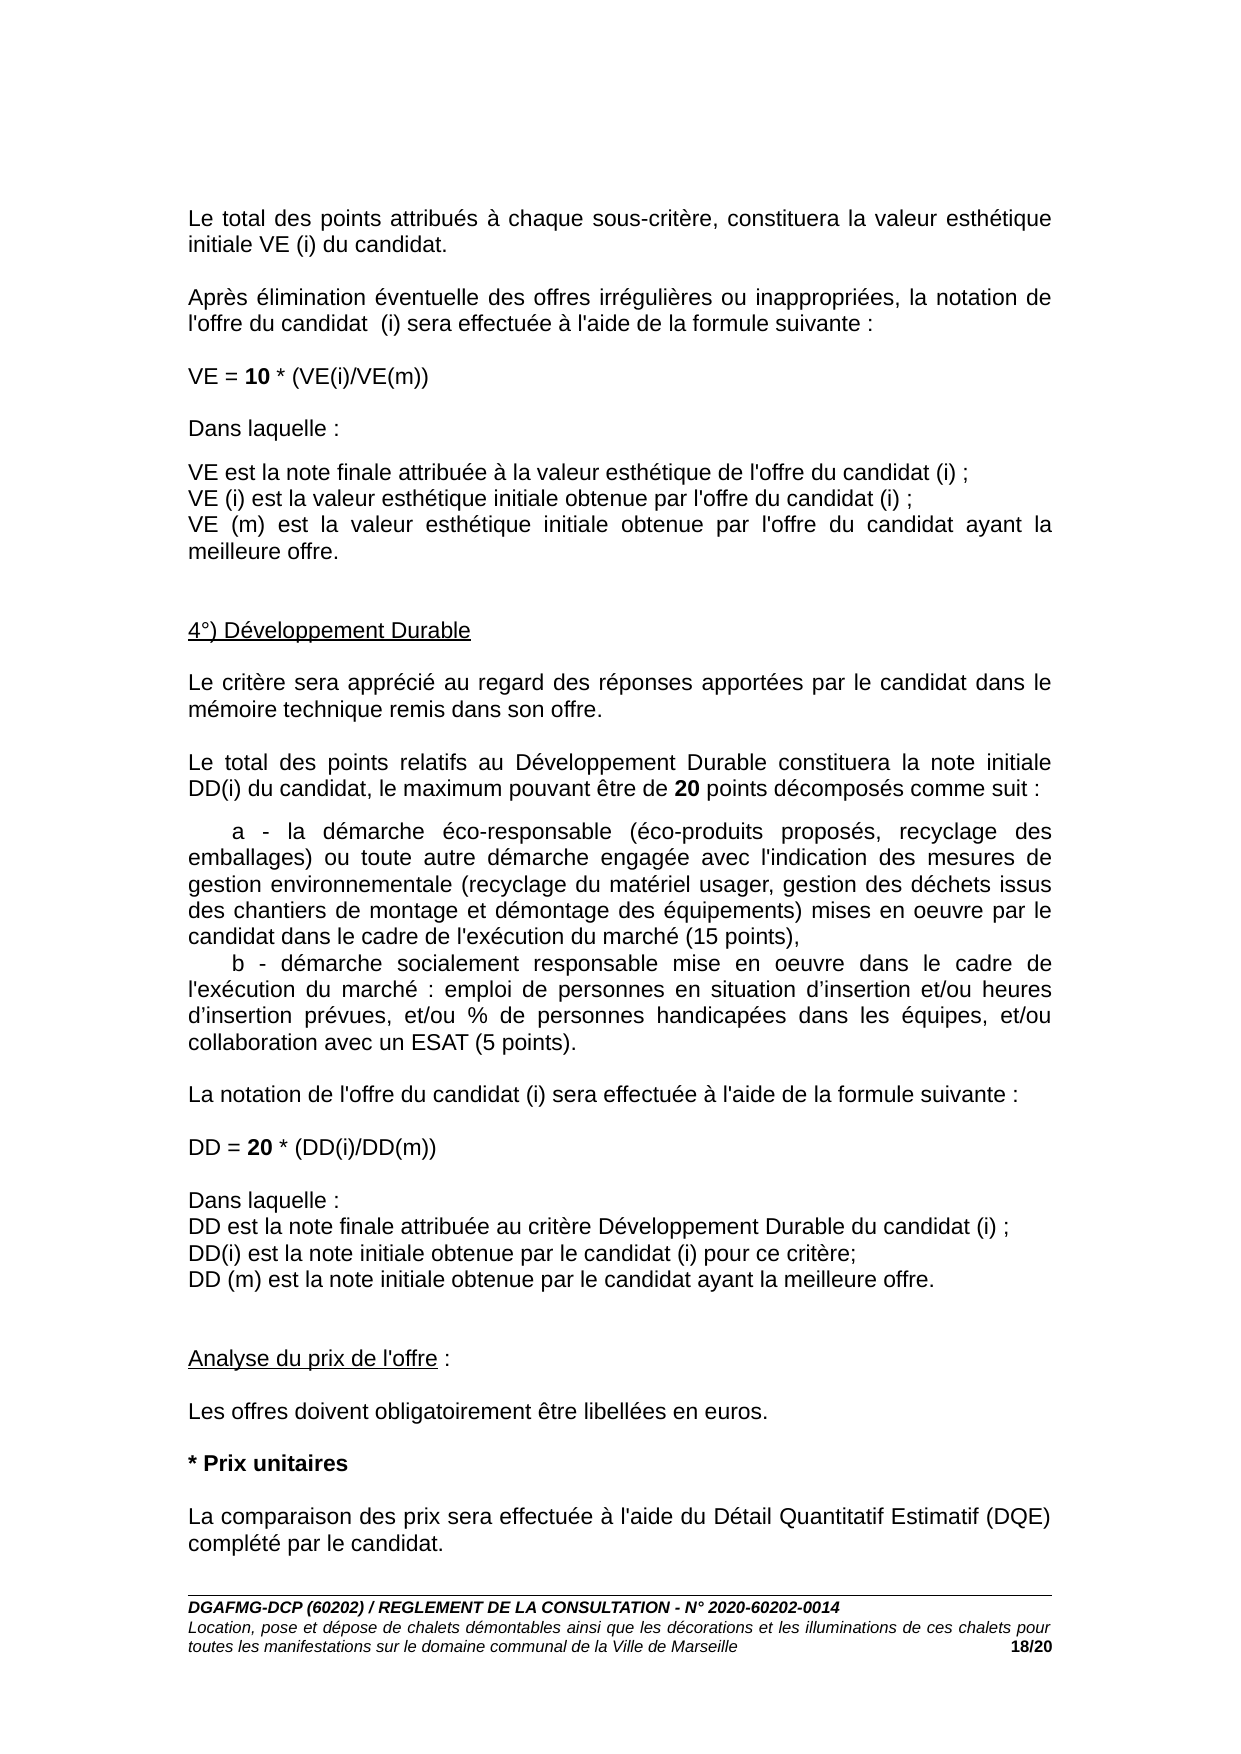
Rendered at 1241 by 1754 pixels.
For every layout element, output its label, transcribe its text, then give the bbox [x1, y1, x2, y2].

text DD(i) est la note initiale obtenue par le candidat (i) pour ce critère; [188, 1239, 1052, 1266]
text VE = 10 * (VE(i)/VE(m)) [188, 363, 1052, 389]
text a - la démarche éco-responsable (éco-produits proposés, recyclage des emballages) ou toute autre démarche engagée avec l'indication des mesures de gestion environnementale (recyclage du matériel usager, gestion des déchets issus des chantiers de montage et démontage des équipements) mises en oeuvre par le candidat dans le cadre de l'exécution du marché (15 points), [188, 818, 1052, 950]
text DD est la note finale attribuée au critère Développement Durable du candidat (i) ; [188, 1213, 1052, 1239]
text VE (m) est la valeur esthétique initiale obtenue par l'offre du candidat ayant la meilleure offre. [188, 511, 1052, 564]
text Le critère sera apprécié au regard des réponses apportées par le candidat dans le mémoire technique remis dans son offre. [188, 669, 1052, 722]
text DD = 20 * (DD(i)/DD(m)) [188, 1134, 1052, 1161]
text Dans laquelle : [188, 1187, 1052, 1213]
text Analyse du prix de l'offre : [188, 1345, 1052, 1371]
text DD (m) est la note initiale obtenue par le candidat ayant la meilleure offre. [188, 1266, 1052, 1292]
text Le total des points attribués à chaque sous-critère, constituera la valeur esthétique initiale VE (i) du candidat. [188, 204, 1052, 257]
text b - démarche socialement responsable mise en oeuvre dans le cadre de l'exécution du marché : emploi de personnes en situation d’insertion et/ou heures d’insertion prévues, et/ou % de personnes handicapées dans les équipes, et/ou collaboration avec un ESAT (5 points). [188, 950, 1052, 1055]
text 4°) Développement Durable [188, 617, 1052, 643]
text Après élimination éventuelle des offres irrégulières ou inappropriées, la notation de l'offre du candidat (i) sera effectuée à l'aide de la formule suivante : [188, 284, 1052, 336]
text * Prix unitaires [188, 1450, 1052, 1477]
text VE (i) est la valeur esthétique initiale obtenue par l'offre du candidat (i) ; [188, 485, 1052, 511]
text La comparaison des prix sera effectuée à l'aide du Détail Quantitatif Estimatif (DQE) complété par le candidat. [188, 1503, 1052, 1556]
text VE est la note finale attribuée à la valeur esthétique de l'offre du candidat (i) ; [188, 458, 1052, 485]
text Dans laquelle : [188, 415, 1052, 442]
text Le total des points relatifs au Développement Durable constituera la note initiale DD(i) du candidat, le maximum pouvant être de 20 points décomposés comme suit : [188, 748, 1052, 801]
text La notation de l'offre du candidat (i) sera effectuée à l'aide de la formule suivante : [188, 1081, 1052, 1108]
text Les offres doivent obligatoirement être libellées en euros. [188, 1398, 1052, 1424]
